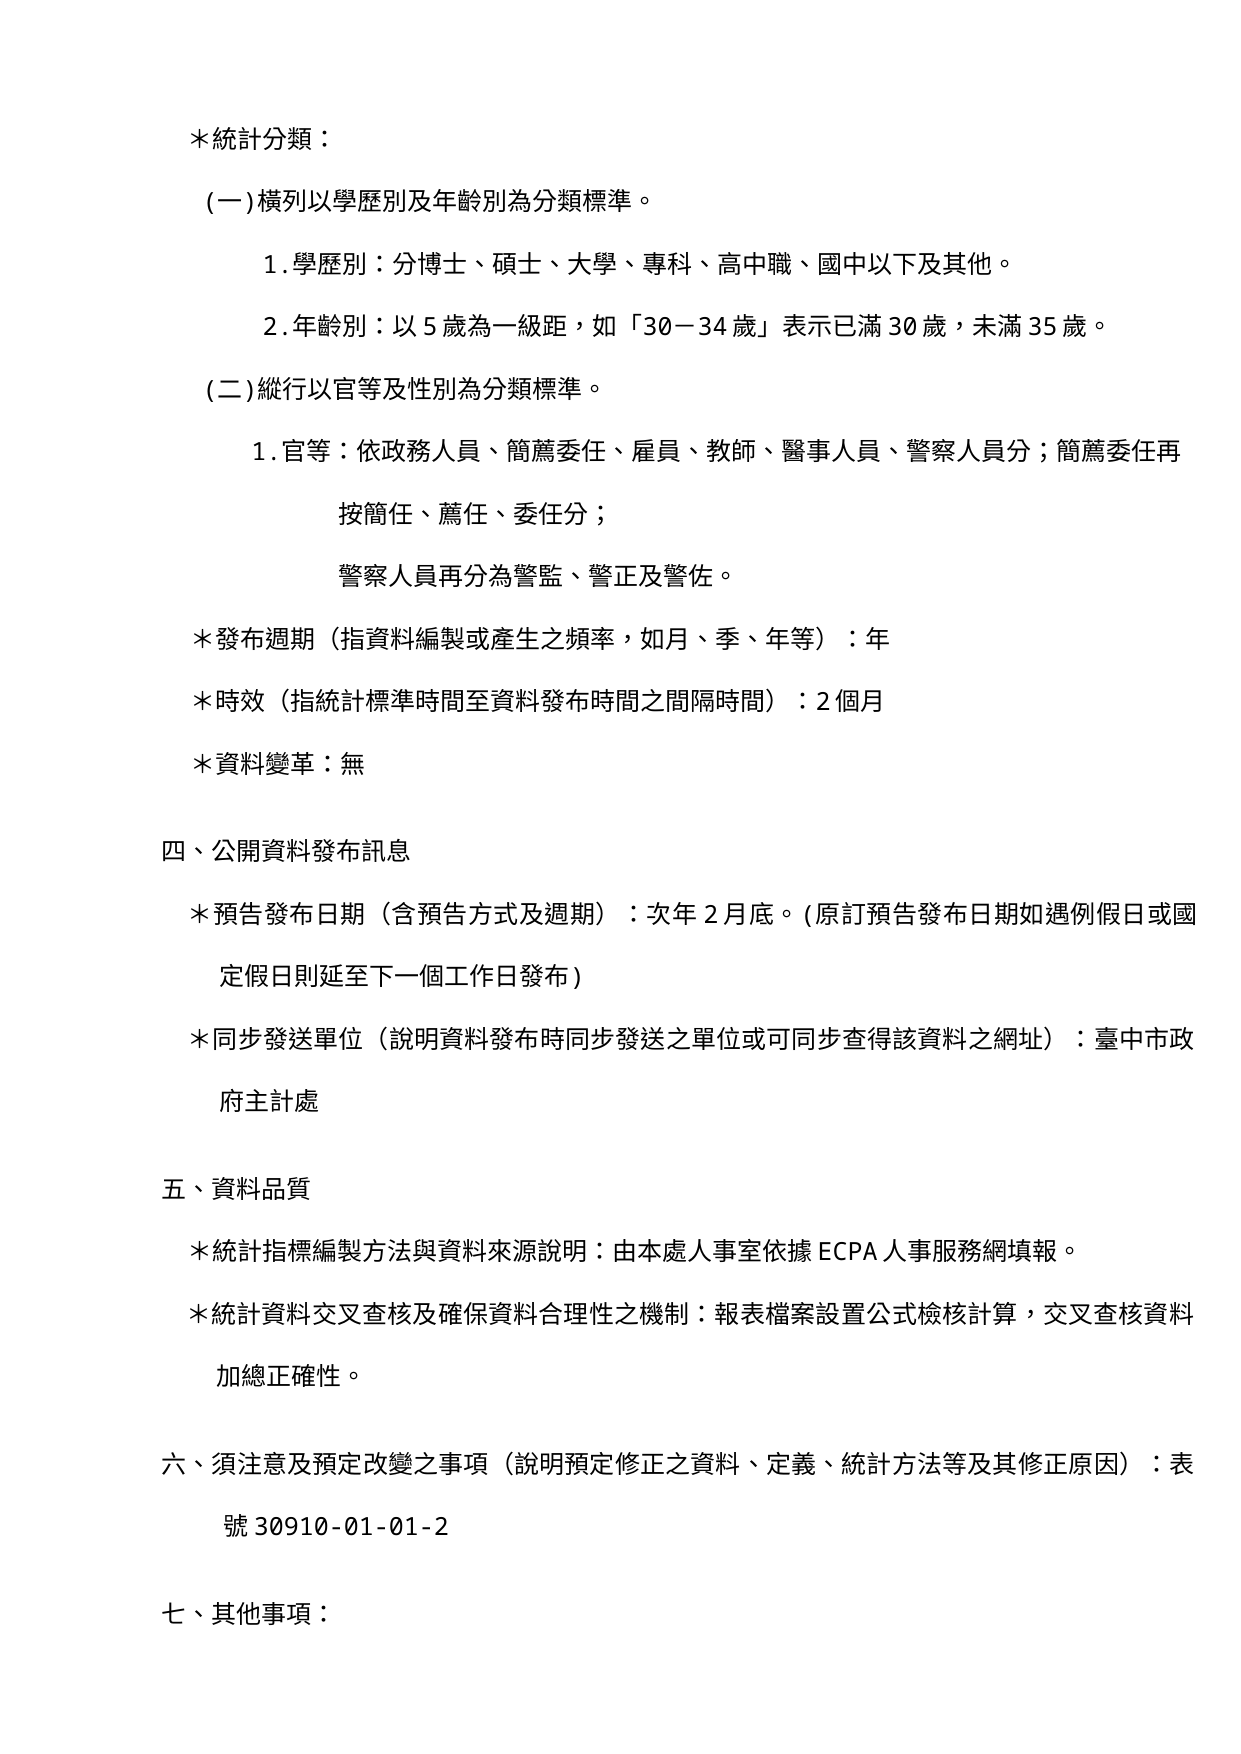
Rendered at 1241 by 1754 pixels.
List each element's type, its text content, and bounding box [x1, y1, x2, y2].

table_header ＊統計分類： (一)橫列以學歷別及年齡別為分類標準。 1.學歷別：分博士、碩士、大學、專科、高中職、國中以下及其他。 2.年齡別：以5歲為一級距，如「30－34歲」表示已滿30歲，未滿35歲。 (二)縱行以官等及性別為分類標準。 1.官等：依政務人員、簡薦委任、雇員、教師、醫事人員、警察人員分；簡薦委任再按簡任、薦任、委任分； 警察人員再分為警監、警正及警佐。 ＊發布週期（指資料編製或產生之頻率，如月、季、年等）：年 ＊時效（指統計標準時間至資料發布時間之間隔時間）：2個月 ＊資料變革：無 四、公開資料發布訊息 ＊預告發布日期（含預告方式及週期）：次年2月底。(原訂預告發布日期如遇例假日或國定假日則延至下一個工作日發布) ＊同步發送單位（說明資料發布時同步發送之單位或可同步查得該資料之網址）：臺中市政府主計處 五、資料品質 ＊統計指標編製方法與資料來源說明：由本處人事室依據ECPA人事服務網填報。 ＊統計資料交叉查核及確保資料合理性之機制：報表檔案設置公式檢核計算，交叉查核資料加總正確性。 六、須注意及預定改變之事項（說明預定修正之資料、定義、統計方法等及其修正原因）：表號30910-01-01-2 七、其他事項： [150, 96, 1209, 1633]
